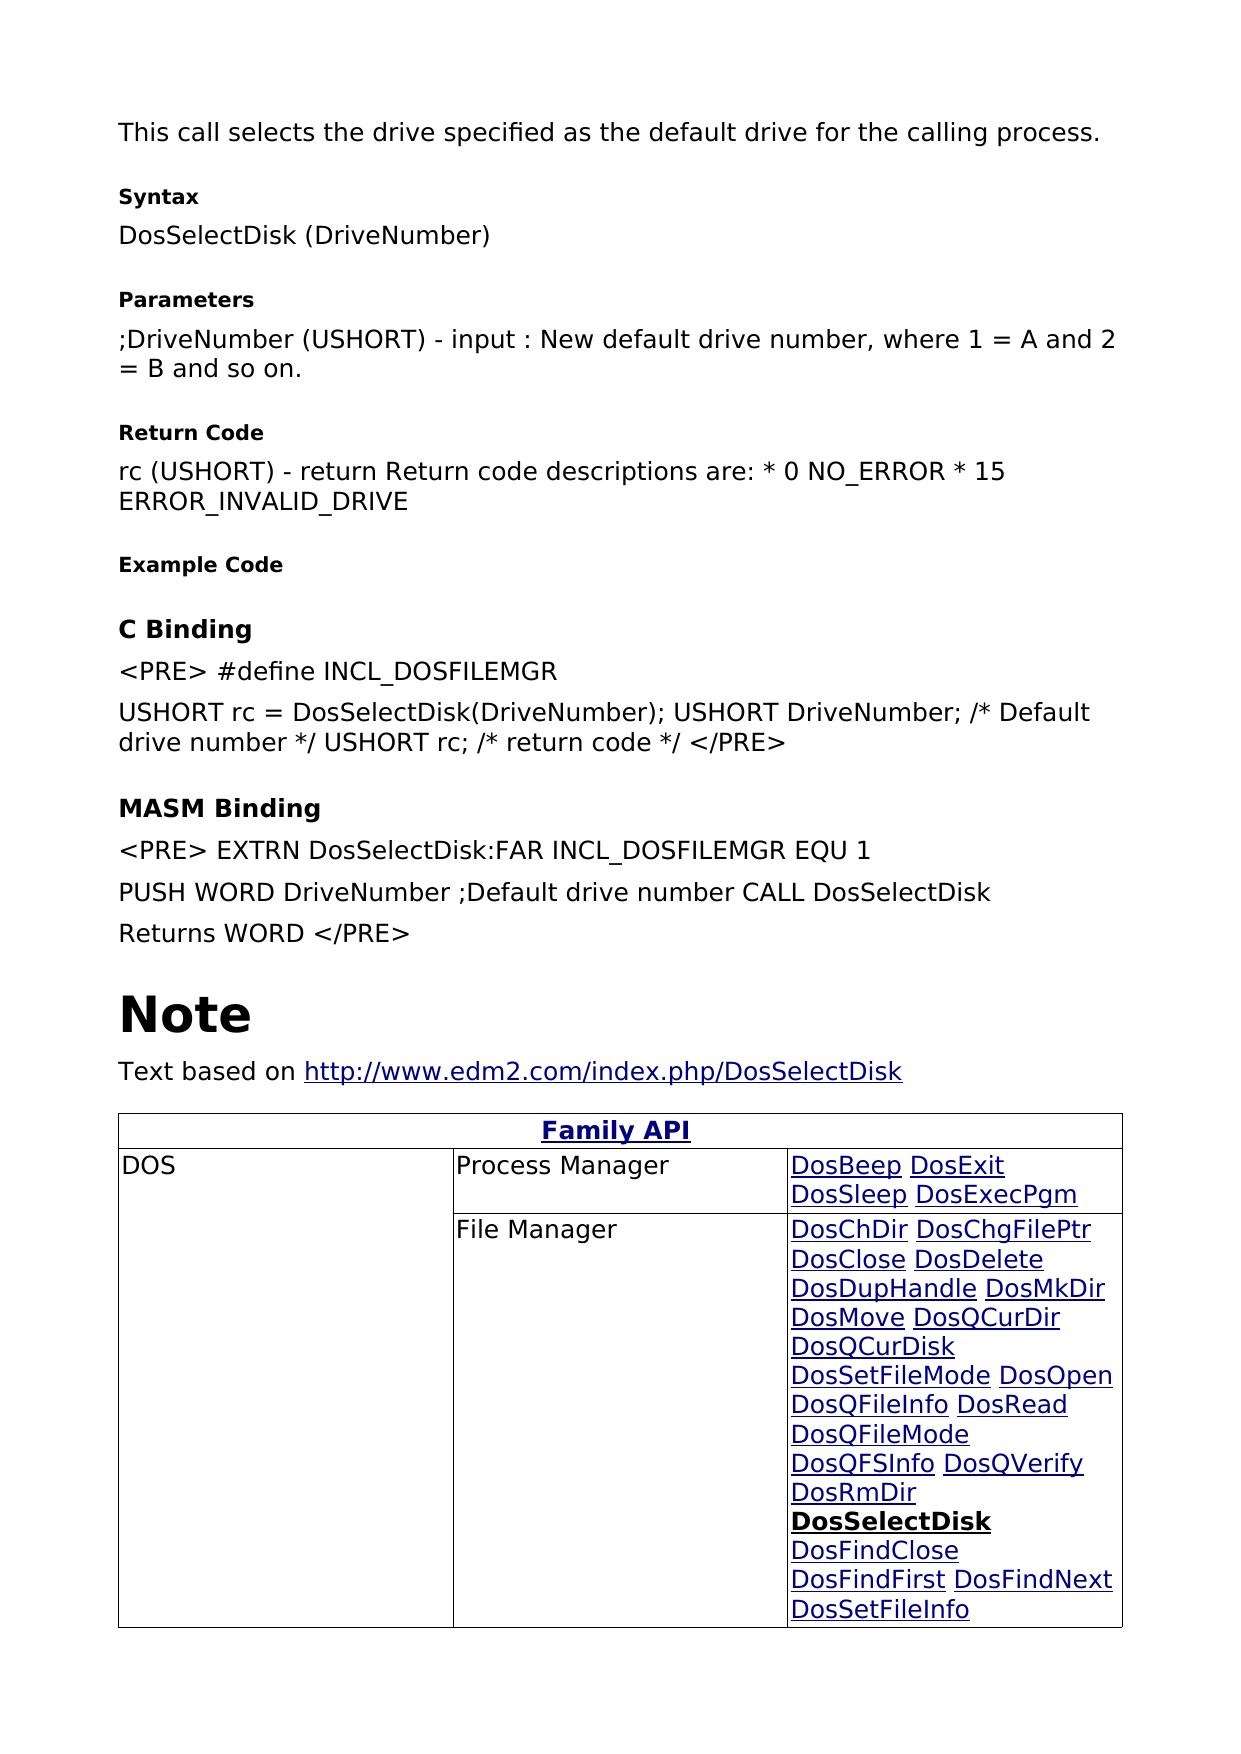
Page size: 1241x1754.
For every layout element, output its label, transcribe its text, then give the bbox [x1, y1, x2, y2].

subtitle Parameters [118, 288, 1122, 312]
text <PRE> #define INCL_DOSFILEMGR [118, 657, 1122, 686]
text rc (USHORT) - return Return code descriptions are: * 0 NO_ERROR * 15 ERROR_INVALID_DRIVE [118, 458, 1122, 516]
text USHORT rc = DosSelectDisk(DriveNumber); USHORT DriveNumber; /* Default drive number */ USHORT rc; /* return code */ </PRE> [118, 698, 1122, 757]
text Returns WORD </PRE> [118, 919, 1122, 948]
table_cell File Manager [454, 1214, 787, 1627]
text This call selects the drive specified as the default drive for the calling process. [118, 118, 1122, 147]
text Text based on http://www.edm2.com/index.php/DosSelectDisk [118, 1057, 1122, 1086]
text DosSelectDisk (DriveNumber) [118, 222, 1122, 251]
table_header Family API [119, 1114, 1122, 1148]
table_cell Process Manager [454, 1149, 787, 1213]
subtitle Example Code [118, 553, 1122, 578]
table_cell DosChDir DosChgFilePtr DosClose DosDelete DosDupHandle DosMkDir DosMove DosQCurDir DosQCurDisk DosSetFileMode DosOpen DosQFileInfo DosRead DosQFileMode DosQFSInfo DosQVerify DosRmDir DosSelectDisk DosFindClose DosFindFirst DosFindNext DosSetFileInfo [788, 1214, 1122, 1627]
subtitle Note [118, 986, 1122, 1044]
text PUSH WORD DriveNumber ;Default drive number CALL DosSelectDisk [118, 878, 1122, 907]
subtitle C Binding [118, 615, 1122, 644]
table_cell DOS [119, 1149, 453, 1627]
subtitle Return Code [118, 421, 1122, 445]
text ;DriveNumber (USHORT) - input : New default drive number, where 1 = A and 2 = B and so on. [118, 325, 1122, 383]
text <PRE> EXTRN DosSelectDisk:FAR INCL_DOSFILEMGR EQU 1 [118, 836, 1122, 865]
table_cell DosBeep DosExit DosSleep DosExecPgm [788, 1149, 1122, 1213]
subtitle Syntax [118, 185, 1122, 209]
subtitle MASM Binding [118, 794, 1122, 823]
